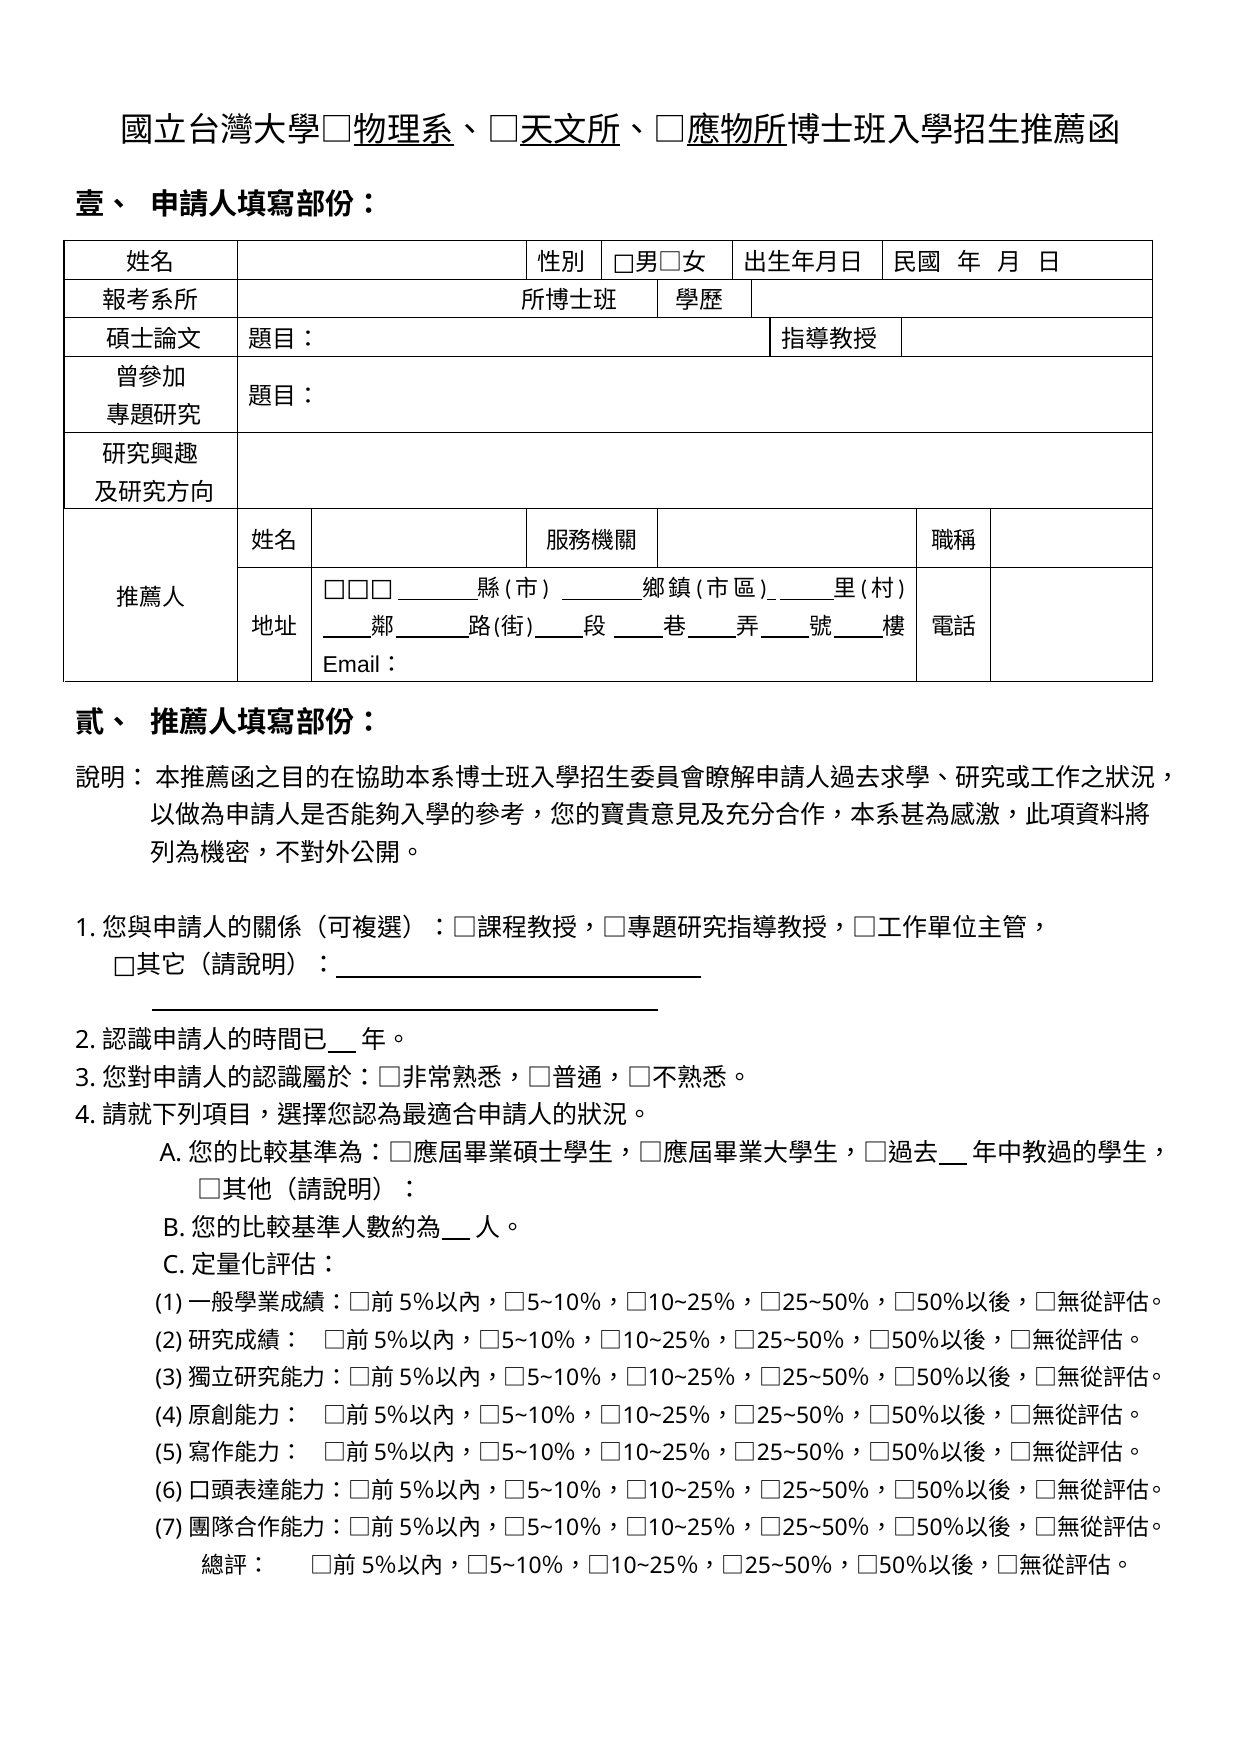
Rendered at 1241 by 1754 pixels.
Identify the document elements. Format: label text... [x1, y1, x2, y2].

table_cell 所博士班 [462, 280, 657, 317]
text 1. 您與申請人的關係（可複選）：□課程教授，□專題研究指導教授，□工作單位主管， [75, 907, 1165, 944]
table_cell 地址 [238, 568, 311, 681]
text (7) 團隊合作能力：□前5％以內，□5~10％，□10~25％，□25~50％，□50％以後，□無從評估。 [75, 1507, 1165, 1544]
table_cell 曾參加 專題研究 [65, 357, 237, 432]
table_cell 碩士論文 [65, 318, 237, 356]
table_cell [462, 357, 1152, 432]
table_cell 學歷 [658, 280, 751, 317]
text B. 您的比較基準人數約為 人。 [75, 1207, 1165, 1244]
table_header [238, 241, 462, 278]
table_header □男□女 [602, 241, 732, 278]
table_header 姓名 [65, 241, 237, 278]
text □其它（請說明）： [75, 944, 1165, 982]
table_cell 推薦人 [64, 509, 237, 681]
text C. 定量化評估： [75, 1244, 1165, 1282]
table_cell □□□ 縣(市) 鄉鎮(市區) 里(村) 鄰 路(街) 段 巷 弄 號 樓 Email： [312, 568, 916, 681]
text 總評： □前5％以內，□5~10％，□10~25％，□25~50％，□50％以後，□無從評估。 [75, 1544, 1165, 1582]
table_cell [462, 433, 1152, 508]
text (6) 口頭表達能力：□前5％以內，□5~10％，□10~25％，□25~50％，□50％以後，□無從評估。 [75, 1469, 1165, 1507]
table_cell [902, 318, 1152, 356]
table_cell [462, 318, 769, 356]
table_cell [238, 433, 462, 508]
text (2) 研究成績： □前5％以內，□5~10％，□10~25％，□25~50％，□50％以後，□無從評估。 [75, 1319, 1165, 1357]
table_header 性別 [527, 241, 601, 278]
text 4. 請就下列項目，選擇您認為最適合申請人的狀況。 [75, 1094, 1165, 1132]
list 申請人填寫部份： [75, 164, 1165, 239]
table_header 民國 年 月 日 [883, 241, 1152, 278]
text A. 您的比較基準為：□應屆畢業碩士學生，□應屆畢業大學生，□過去 年中教過的學生，□其他（請說明）： [159, 1132, 1165, 1207]
text (3) 獨立研究能力：□前5％以內，□5~10％，□10~25％，□25~50％，□50％以後，□無從評估。 [75, 1357, 1165, 1394]
table_cell [658, 509, 916, 567]
table_cell [752, 280, 1152, 317]
text 國立台灣大學□物理系、□天文所、□應物所博士班入學招生推薦函 [75, 89, 1165, 164]
table_cell [238, 280, 462, 317]
text 2. 認識申請人的時間已 年。 [75, 1019, 1165, 1057]
table_cell [991, 568, 1152, 681]
text 3. 您對申請人的認識屬於：□非常熟悉，□普通，□不熟悉。 [75, 1057, 1165, 1094]
table_cell 題目： [238, 318, 462, 356]
text (1) 一般學業成績：□前5％以內，□5~10％，□10~25％，□25~50％，□50％以後，□無從評估。 [75, 1282, 1165, 1319]
table_cell 電話 [917, 568, 990, 681]
table_cell 研究興趣 及研究方向 [65, 433, 237, 508]
table_cell 指導教授 [771, 318, 901, 356]
text 說明： 本推薦函之目的在協助本系博士班入學招生委員會瞭解申請人過去求學、研究或工作之狀況，以做為申請人是否能夠入學的參考，您的寶貴意見及充分合作，本系甚為感激，此項資料將列為機密，不對外公開。 [75, 757, 1165, 869]
table_cell 職稱 [917, 509, 990, 567]
table_cell [312, 509, 526, 567]
table_cell 報考系所 [65, 280, 237, 317]
table_header 出生年月日 [733, 241, 882, 278]
table_cell 服務機關 [527, 509, 657, 567]
table_cell [991, 509, 1152, 567]
table_cell 題目： [238, 357, 462, 432]
list 推薦人填寫部份： [75, 682, 1165, 757]
table_cell 姓名 [238, 509, 311, 567]
text (4) 原創能力： □前5％以內，□5~10％，□10~25％，□25~50％，□50％以後，□無從評估。 [75, 1394, 1165, 1432]
table_header [462, 241, 526, 278]
text (5) 寫作能力： □前5％以內，□5~10％，□10~25％，□25~50％，□50％以後，□無從評估。 [75, 1432, 1165, 1469]
